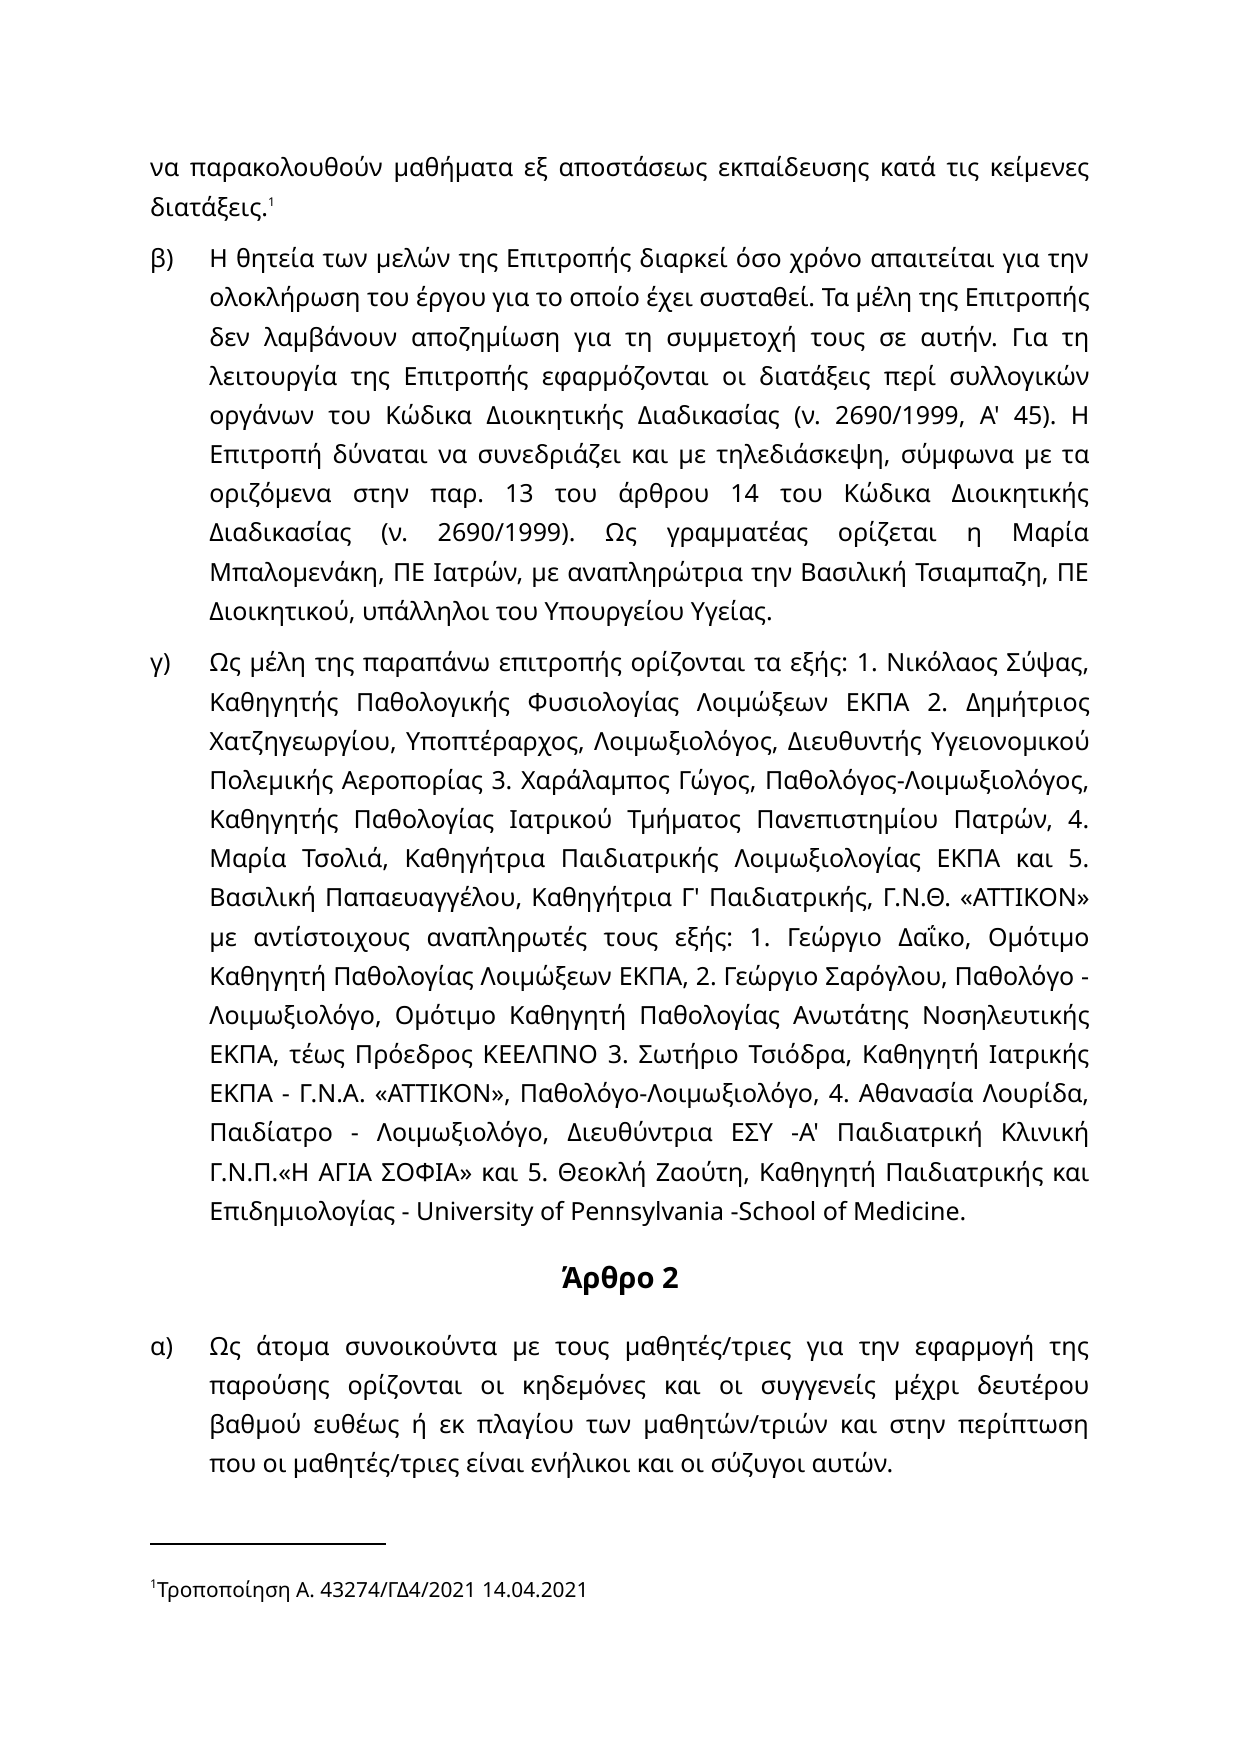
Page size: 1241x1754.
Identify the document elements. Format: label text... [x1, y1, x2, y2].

list β) Η θητεία των μελών της Επιτροπής διαρκεί όσο χρόνο απαιτείται για την ολοκλήρωση του έργου για το οποίο έχει συσταθεί. Τα μέλη της Επιτροπής δεν λαμβάνουν αποζημίωση για τη συμμετοχή τους σε αυτήν. Για τη λειτουργία της Επιτροπής εφαρμόζονται οι διατάξεις περί συλλογικών οργάνων του Κώδικα Διοικητικής Διαδικασίας (ν. 2690/1999, Α' 45). Η Επιτροπή δύναται να συνεδριάζει και με τηλεδιάσκεψη, σύμφωνα με τα οριζόμενα στην παρ. 13 του άρθρου 14 του Κώδικα Διοικητικής Διαδικασίας (ν. 2690/1999). Ως γραμματέας ορίζεται η Μαρία Μπαλομενάκη, ΠΕ Ιατρών, με αναπληρώτρια την Βασιλική Τσιαμπαζη, ΠΕ Διοικητικού, υπάλληλοι του Υπουργείου Υγείας. [150, 241, 1090, 627]
list γ) Ως μέλη της παραπάνω επιτροπής ορίζονται τα εξής: 1. Νικόλαος Σύψας, Καθηγητής Παθολογικής Φυσιολογίας Λοιμώξεων ΕΚΠΑ 2. Δημήτριος Χατζηγεωργίου, Υποπτέραρχος, Λοιμωξιολόγος, Διευθυντής Υγειονομικού Πολεμικής Αεροπορίας 3. Χαράλαμπος Γώγος, Παθολόγος-Λοιμωξιολόγος, Καθηγητής Παθολογίας Ιατρικού Τμήματος Πανεπιστημίου Πατρών, 4. Μαρία Τσολιά, Καθηγήτρια Παιδιατρικής Λοιμωξιολογίας ΕΚΠΑ και 5. Βασιλική Παπαευαγγέλου, Καθηγήτρια Γ' Παιδιατρικής, Γ.Ν.Θ. «ΑΤΤΙΚΟΝ» με αντίστοιχους αναπληρωτές τους εξής: 1. Γεώργιο Δαΐκο, Ομότιμο Καθηγητή Παθολογίας Λοιμώξεων ΕΚΠΑ, 2. Γεώργιο Σαρόγλου, Παθολόγο -Λοιμωξιολόγο, Ομότιμο Καθηγητή Παθολογίας Ανωτάτης Νοσηλευτικής ΕΚΠΑ, τέως Πρόεδρος ΚΕΕΛΠΝΟ 3. Σωτήριο Τσιόδρα, Καθηγητή Ιατρικής ΕΚΠΑ - Γ.Ν.Α. «ΑΤΤΙΚΟΝ», Παθολόγο-Λοιμωξιολόγο, 4. Αθανασία Λουρίδα, Παιδίατρο - Λοιμωξιολόγο, Διευθύντρια ΕΣΥ -Α' Παιδιατρική Κλινική Γ.Ν.Π.«Η ΑΓΙΑ ΣΟΦΙΑ» και 5. Θεοκλή Ζαούτη, Καθηγητή Παιδιατρικής και Επιδημιολογίας - University of Pennsylvania -School of Medicine. [150, 645, 1090, 1227]
text Τροποποίηση A. 43274/ΓΔ4/2021 14.04.2021 [150, 1576, 1090, 1604]
subtitle Άρθρο 2 [150, 1257, 1090, 1297]
text να παρακολουθούν μαθήματα εξ αποστάσεως εκπαίδευσης κατά τις κείμενες διατάξεις. [150, 150, 1090, 223]
list α) Ως άτομα συνοικούντα με τους μαθητές/τριες για την εφαρμογή της παρούσης ορίζονται οι κηδεμόνες και οι συγγενείς μέχρι δευτέρου βαθμού ευθέως ή εκ πλαγίου των μαθητών/τριών και στην περίπτωση που οι μαθητές/τριες είναι ενήλικοι και οι σύζυγοι αυτών. [150, 1328, 1090, 1480]
